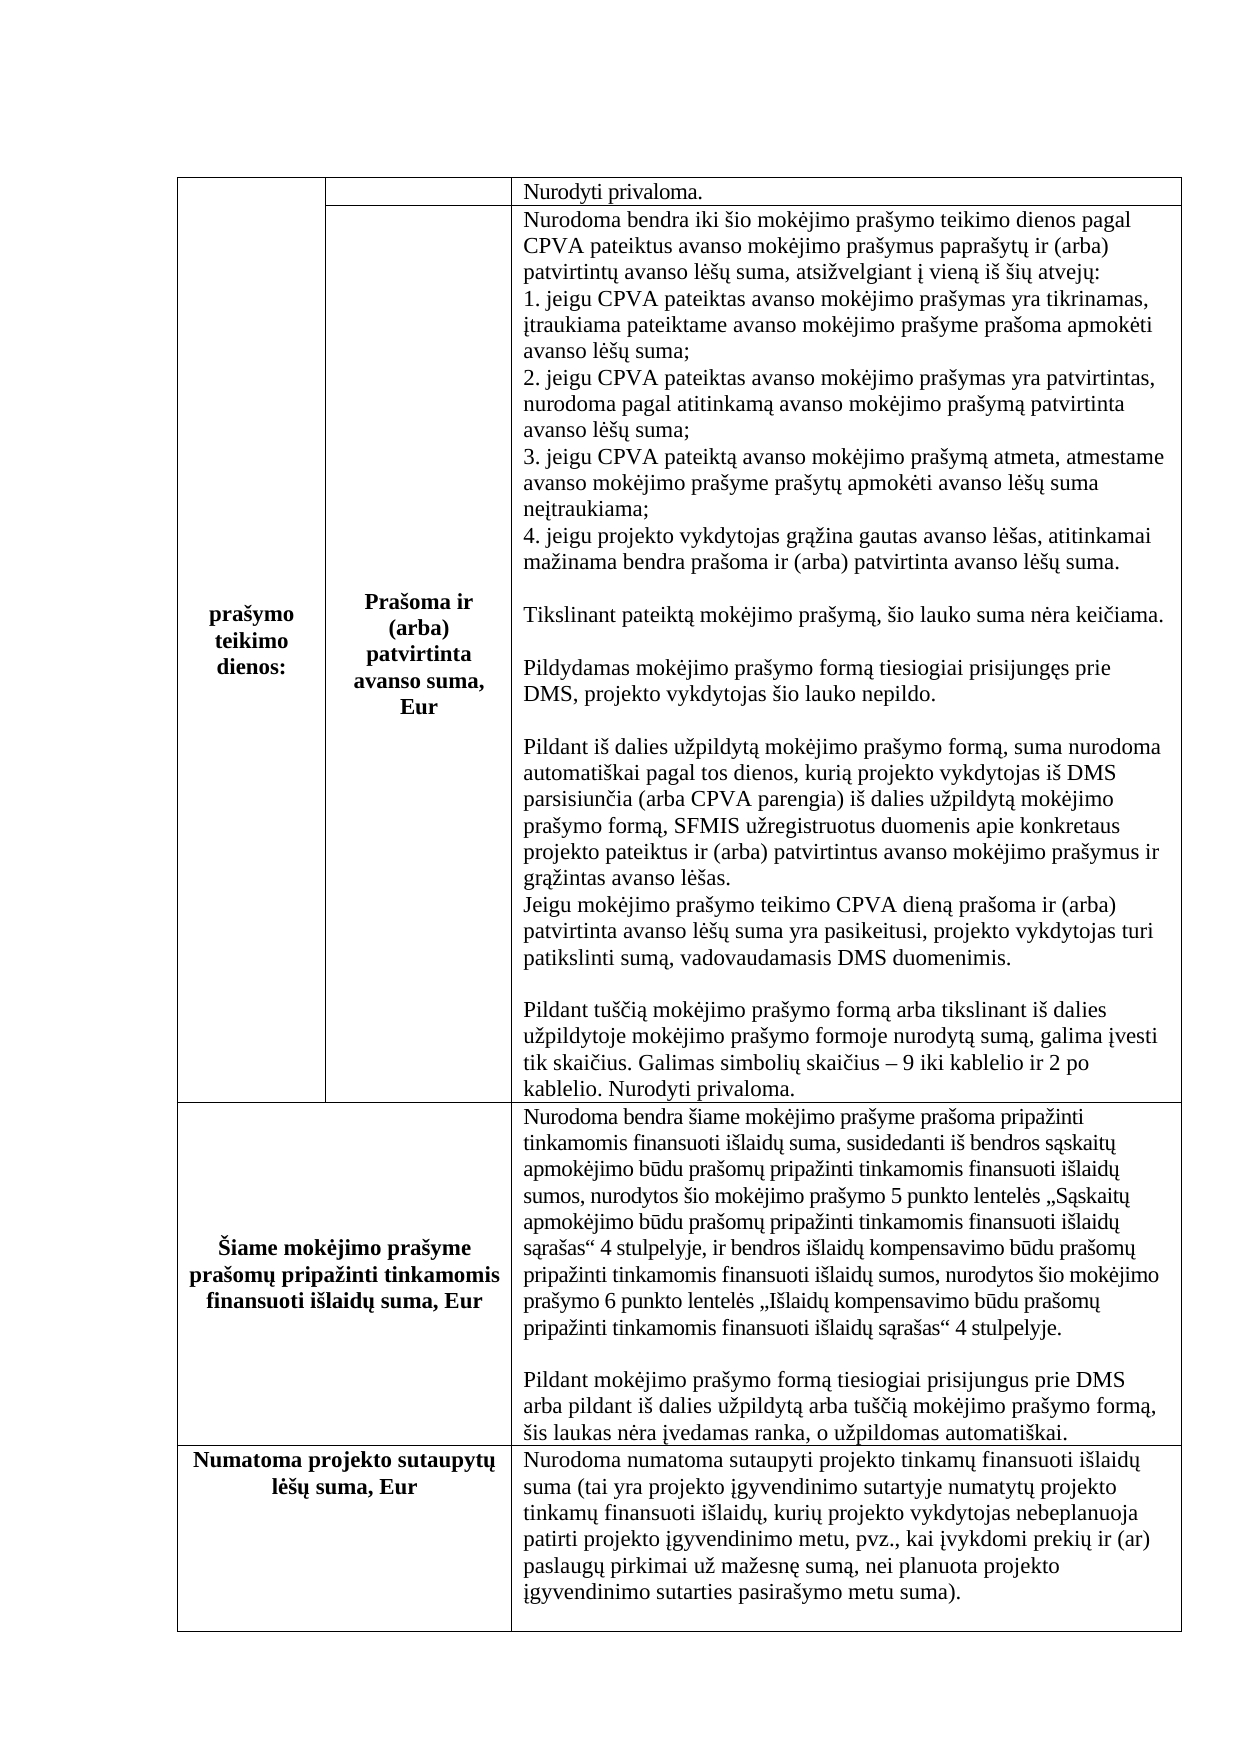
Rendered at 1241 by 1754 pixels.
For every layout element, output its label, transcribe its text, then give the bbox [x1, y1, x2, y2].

table_cell Nurodoma bendra iki šio mokėjimo prašymo teikimo dienos pagal CPVA pateiktus avanso mokėjimo prašymus paprašytų ir (arba) patvirtintų avanso lėšų suma, atsižvelgiant į vieną iš šių atvejų: 1. jeigu CPVA pateiktas avanso mokėjimo prašymas yra tikrinamas, įtraukiama pateiktame avanso mokėjimo prašyme prašoma apmokėti avanso lėšų suma; 2. jeigu CPVA pateiktas avanso mokėjimo prašymas yra patvirtintas, nurodoma pagal atitinkamą avanso mokėjimo prašymą patvirtinta avanso lėšų suma; 3. jeigu CPVA pateiktą avanso mokėjimo prašymą atmeta, atmestame avanso mokėjimo prašyme prašytų apmokėti avanso lėšų suma neįtraukiama; 4. jeigu projekto vykdytojas grąžina gautas avanso lėšas, atitinkamai mažinama bendra prašoma ir (arba) patvirtinta avanso lėšų suma. Tikslinant pateiktą mokėjimo prašymą, šio lauko suma nėra keičiama. Pildydamas mokėjimo prašymo formą tiesiogiai prisijungęs prie DMS, projekto vykdytojas šio lauko nepildo. Pildant iš dalies užpildytą mokėjimo prašymo formą, suma nurodoma automatiškai pagal tos dienos, kurią projekto vykdytojas iš DMS parsisiunčia (arba CPVA parengia) iš dalies užpildytą mokėjimo prašymo formą, SFMIS užregistruotus duomenis apie konkretaus projekto pateiktus ir (arba) patvirtintus avanso mokėjimo prašymus ir grąžintas avanso lėšas. Jeigu mokėjimo prašymo teikimo CPVA dieną prašoma ir (arba) patvirtinta avanso lėšų suma yra pasikeitusi, projekto vykdytojas turi patikslinti sumą, vadovaudamasis DMS duomenimis. Pildant tuščią mokėjimo prašymo formą arba tikslinant iš dalies užpildytoje mokėjimo prašymo formoje nurodytą sumą, galima įvesti tik skaičius. Galimas simbolių skaičius – 9 iki kablelio ir 2 po kablelio. Nurodyti privaloma. [512, 206, 1181, 1102]
table_cell Numatoma projekto sutaupytų lėšų suma, Eur [178, 1446, 511, 1631]
table_cell Nurodoma numatoma sutaupyti projekto tinkamų finansuoti išlaidų suma (tai yra projekto įgyvendinimo sutartyje numatytų projekto tinkamų finansuoti išlaidų, kurių projekto vykdytojas nebeplanuoja patirti projekto įgyvendinimo metu, pvz., kai įvykdomi prekių ir (ar) paslaugų pirkimai už mažesnę sumą, nei planuota projekto įgyvendinimo sutarties pasirašymo metu suma). [512, 1446, 1181, 1631]
table_cell Šiame mokėjimo prašyme prašomų pripažinti tinkamomis finansuoti išlaidų suma, Eur [178, 1103, 511, 1445]
table_cell prašymo teikimo dienos: [178, 178, 325, 1102]
table_cell Prašoma ir (arba) patvirtinta avanso suma, Eur [326, 206, 511, 1102]
table_cell [326, 178, 511, 204]
table_cell Nurodoma bendra šiame mokėjimo prašyme prašoma pripažinti tinkamomis finansuoti išlaidų suma, susidedanti iš bendros sąskaitų apmokėjimo būdu prašomų pripažinti tinkamomis finansuoti išlaidų sumos, nurodytos šio mokėjimo prašymo 5 punkto lentelės „Sąskaitų apmokėjimo būdu prašomų pripažinti tinkamomis finansuoti išlaidų sąrašas“ 4 stulpelyje, ir bendros išlaidų kompensavimo būdu prašomų pripažinti tinkamomis finansuoti išlaidų sumos, nurodytos šio mokėjimo prašymo 6 punkto lentelės „Išlaidų kompensavimo būdu prašomų pripažinti tinkamomis finansuoti išlaidų sąrašas“ 4 stulpelyje. Pildant mokėjimo prašymo formą tiesiogiai prisijungus prie DMS arba pildant iš dalies užpildytą arba tuščią mokėjimo prašymo formą, šis laukas nėra įvedamas ranka, o užpildomas automatiškai. [512, 1103, 1181, 1445]
table_cell Nurodyti privaloma. [512, 178, 1181, 204]
